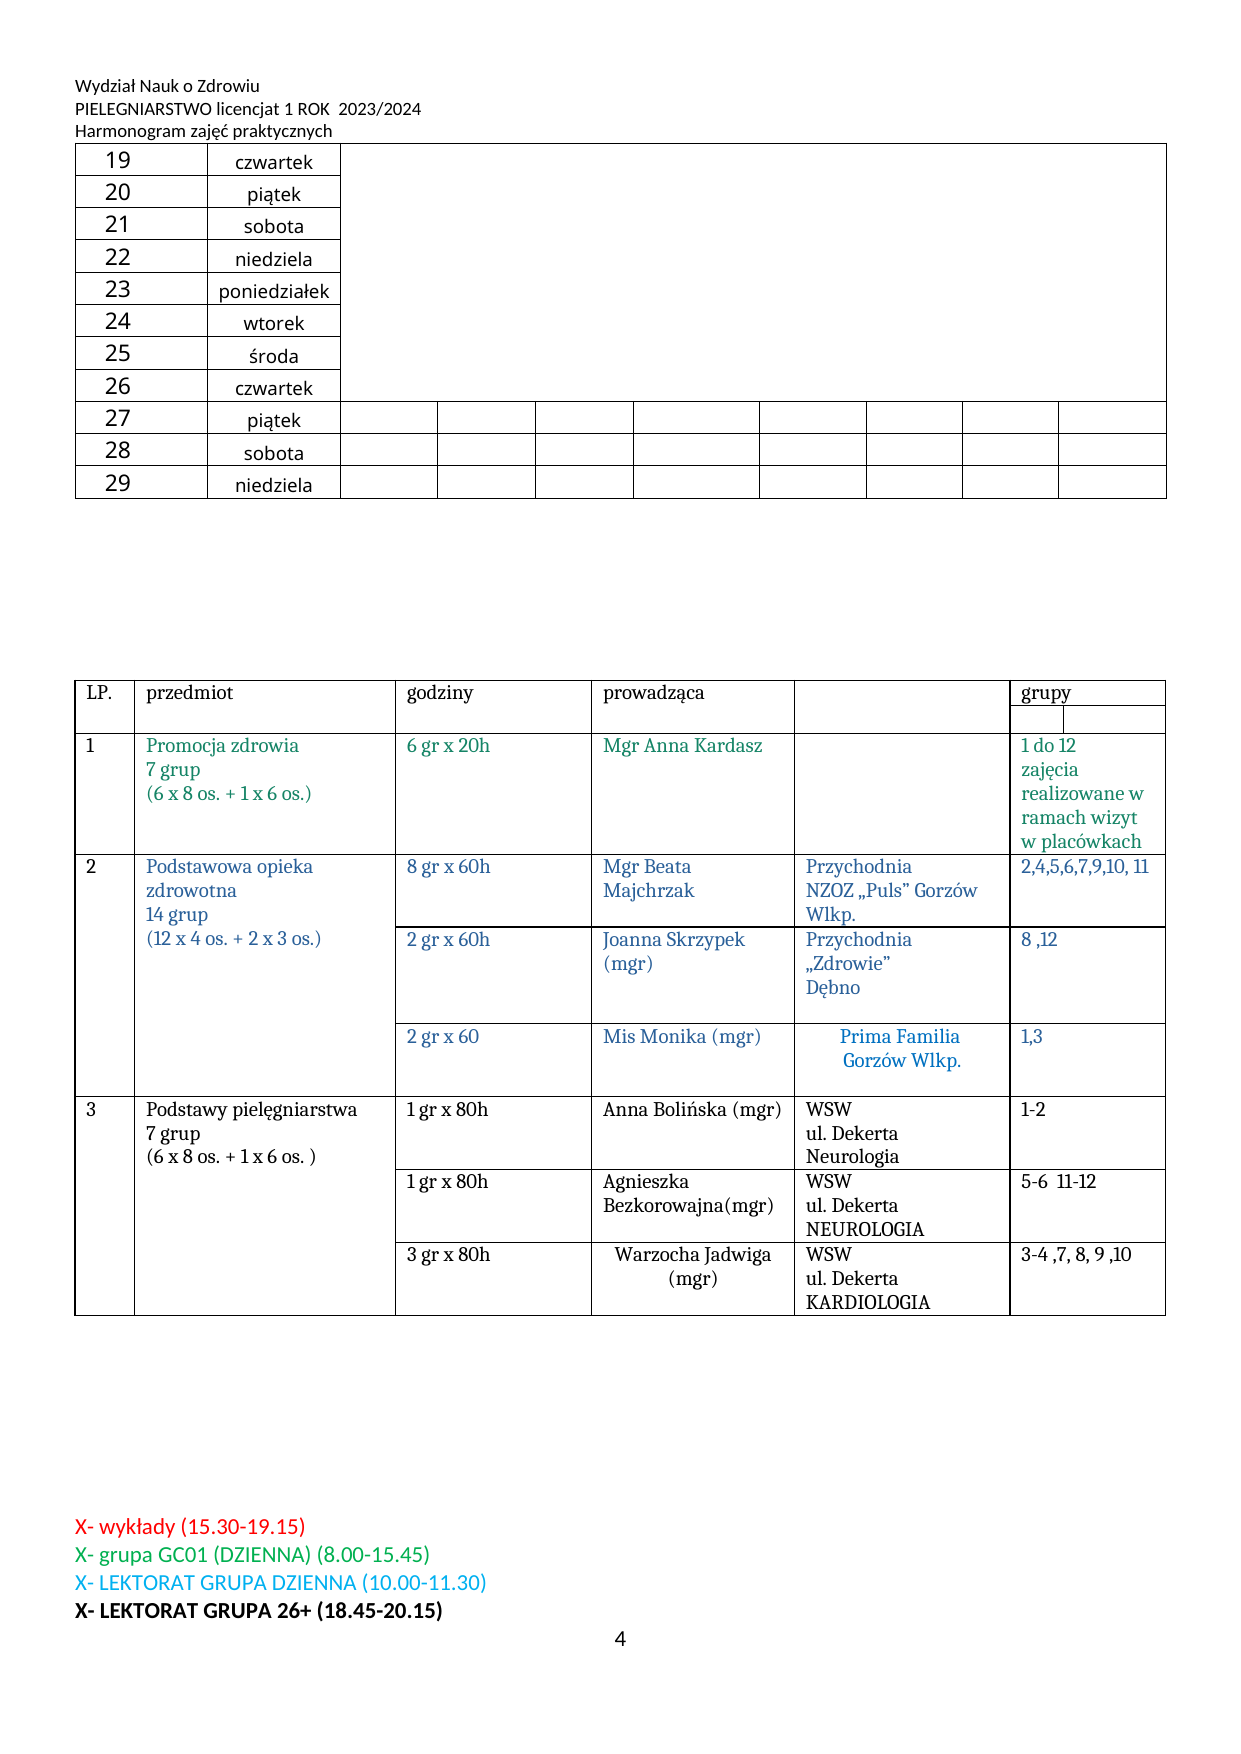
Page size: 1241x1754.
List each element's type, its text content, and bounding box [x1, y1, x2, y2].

table_cell sobota [208, 434, 340, 465]
table_cell [859, 402, 866, 433]
table_cell [76, 855, 134, 1096]
table_cell środa [208, 337, 340, 368]
table_cell 1,3 [1011, 1024, 1165, 1096]
table_cell [341, 466, 348, 498]
table_cell [867, 402, 873, 433]
table_cell [438, 434, 445, 465]
table_cell [1064, 706, 1165, 733]
table_cell [760, 466, 766, 498]
table_cell Podstawy pielęgniarstwa 7 grup (6 x 8 os. + 1 x 6 os. ) [135, 1097, 395, 1315]
table_cell Przychodnia NZOZ „Puls” Gorzów Wlkp. [795, 855, 1009, 926]
table_header grupy [1011, 681, 1165, 704]
table_cell [200, 144, 207, 175]
table_cell [438, 466, 445, 498]
table_cell [1159, 402, 1166, 433]
table_cell [955, 434, 962, 465]
table_cell [536, 434, 543, 465]
table_cell Warzocha Jadwiga (mgr) [592, 1243, 794, 1315]
table_cell piątek [208, 176, 340, 207]
table_cell [341, 434, 348, 465]
table_cell [528, 466, 535, 498]
table_cell [626, 402, 633, 433]
table_cell [76, 305, 83, 336]
table_cell Przychodnia „Zdrowie” Dębno [795, 928, 1009, 1023]
table_cell [963, 466, 969, 498]
table_cell 8 ,12 [1011, 928, 1165, 1023]
table_cell czwartek [208, 144, 340, 175]
table_cell [341, 402, 348, 433]
table_cell [795, 734, 1009, 853]
table_cell 2,4,5,6,7,9,10, 11 [1011, 855, 1165, 926]
table_cell [859, 434, 866, 465]
table_cell WSW ul. Dekerta KARDIOLOGIA [795, 1243, 1009, 1315]
table_cell [1051, 466, 1058, 498]
table_cell [200, 337, 207, 368]
table_cell 6 gr x 20h [396, 734, 591, 853]
table_cell [1059, 466, 1066, 498]
table_cell [752, 402, 759, 433]
table_cell [1051, 402, 1058, 433]
table_cell poniedziałek [208, 273, 340, 304]
table_cell niedziela [208, 466, 340, 498]
table_cell Mis Monika (mgr) [592, 1024, 794, 1096]
table_cell [626, 434, 633, 465]
table_cell [760, 402, 766, 433]
table_cell Mgr Anna Kardasz [592, 734, 794, 853]
table_cell Podstawowa opieka zdrowotna 14 grup (12 x 4 os. + 2 x 3 os.) [135, 855, 395, 1096]
table_cell [634, 434, 640, 465]
table_cell Anna Bolińska (mgr) [592, 1097, 794, 1169]
table_cell [1059, 434, 1066, 465]
table_cell 1 gr x 80h [396, 1170, 591, 1242]
table_cell [200, 370, 207, 401]
table_cell 5-6 11-12 [1011, 1170, 1165, 1242]
table_cell [867, 434, 873, 465]
table_cell [76, 240, 83, 272]
table_cell [431, 434, 437, 465]
table_cell [955, 466, 962, 498]
table_cell [1159, 434, 1166, 465]
table_cell WSW ul. Dekerta Neurologia [795, 1097, 1009, 1169]
table_cell Promocja zdrowia 7 grup (6 x 8 os. + 1 x 6 os.) [135, 734, 395, 853]
table_cell Joanna Skrzypek (mgr) [592, 928, 794, 1023]
table_header LP. [76, 681, 134, 733]
table_cell 3 gr x 80h [396, 1243, 591, 1315]
table_cell [200, 240, 207, 272]
table_cell [200, 176, 207, 207]
table_cell [760, 434, 766, 465]
table_cell [431, 466, 437, 498]
table_cell [626, 466, 633, 498]
table_cell [752, 434, 759, 465]
table_header przedmiot [135, 681, 395, 733]
table_cell [200, 273, 207, 304]
table_cell 8 gr x 60h [396, 855, 591, 926]
table_cell [76, 208, 83, 239]
table_cell [76, 176, 83, 207]
table_cell [1159, 466, 1166, 498]
table_cell czwartek [208, 370, 340, 401]
table_cell [76, 1097, 134, 1315]
table_cell [536, 402, 543, 433]
table_cell niedziela [208, 240, 340, 272]
table_cell 1 do 12 zajęcia realizowane w ramach wizyt w placówkach [1011, 734, 1165, 853]
table_cell [634, 402, 640, 433]
table_cell [76, 370, 83, 401]
table_cell [200, 208, 207, 239]
table_cell [955, 402, 962, 433]
table_cell [76, 337, 83, 368]
table_cell [752, 466, 759, 498]
table_cell [859, 466, 866, 498]
table_cell [76, 466, 83, 498]
table_cell piątek [208, 402, 340, 433]
table_cell [76, 402, 83, 433]
table_cell 1-2 [1011, 1097, 1165, 1169]
table_cell [76, 734, 134, 853]
table_cell [438, 402, 445, 433]
table_cell [76, 273, 83, 304]
table_cell [1051, 434, 1058, 465]
table_cell [963, 434, 969, 465]
table_cell 2 gr x 60h [396, 928, 591, 1023]
table_cell WSW ul. Dekerta NEUROLOGIA [795, 1170, 1009, 1242]
table_cell [200, 466, 207, 498]
table_cell 3-4 ,7, 8, 9 ,10 [1011, 1243, 1165, 1315]
table_cell [528, 402, 535, 433]
table_cell sobota [208, 208, 340, 239]
table_cell 2 gr x 60 [396, 1024, 591, 1096]
table_header [795, 681, 1009, 733]
table_cell Prima Familia Gorzów Wlkp. [795, 1024, 1009, 1096]
table_cell [76, 144, 83, 175]
table_cell [963, 402, 969, 433]
table_cell [1059, 402, 1066, 433]
table_header prowadząca [592, 681, 794, 733]
table_cell 1 gr x 80h [396, 1097, 591, 1169]
table_cell [200, 434, 207, 465]
table_cell [76, 434, 83, 465]
table_cell wtorek [208, 305, 340, 336]
table_cell [867, 466, 873, 498]
table_cell [634, 466, 640, 498]
table_cell [200, 305, 207, 336]
table_cell [341, 144, 1166, 401]
table_cell Agnieszka Bezkorowajna(mgr) [592, 1170, 794, 1242]
table_cell [1011, 706, 1063, 733]
table_cell Mgr Beata Majchrzak [592, 855, 794, 926]
table_cell [536, 466, 543, 498]
table_cell [431, 402, 437, 433]
table_cell [528, 434, 535, 465]
table_header godziny [396, 681, 591, 733]
table_cell [200, 402, 207, 433]
